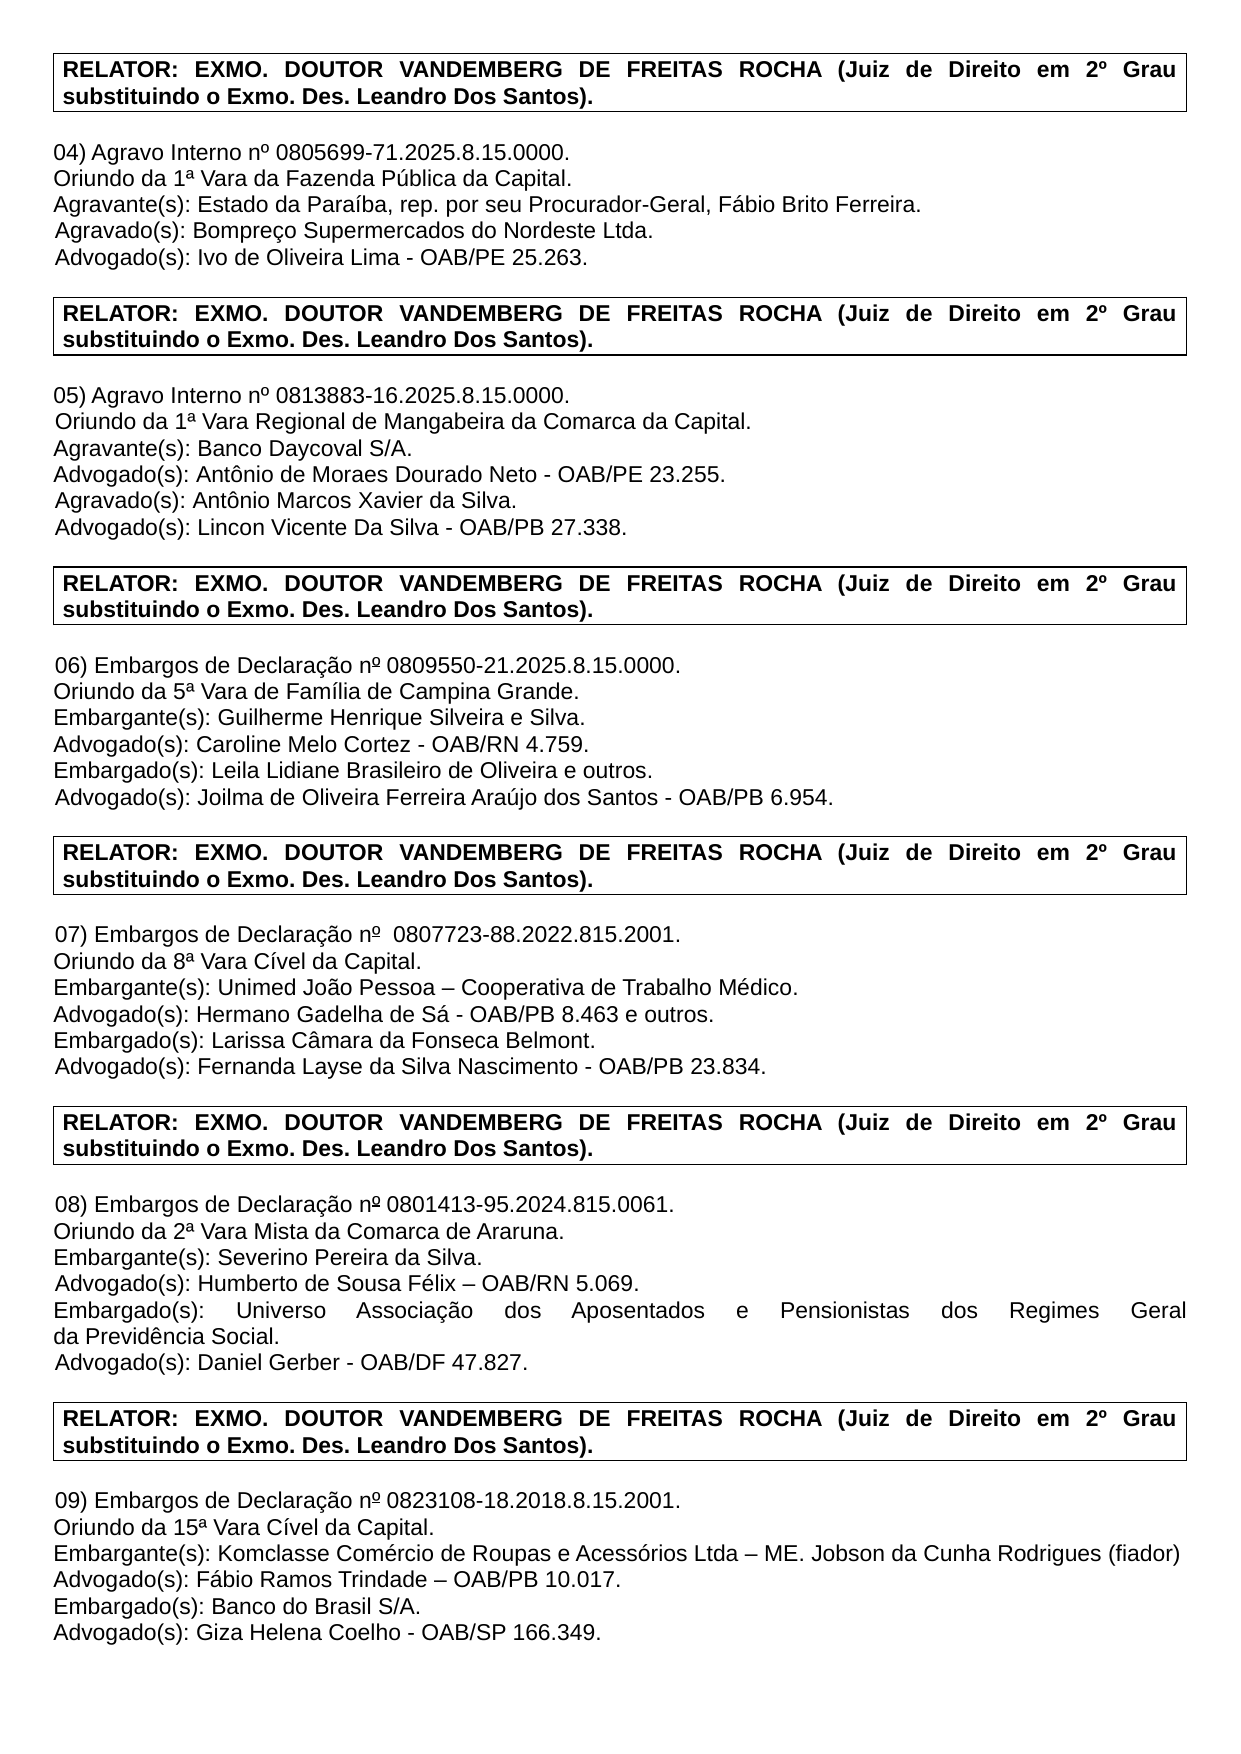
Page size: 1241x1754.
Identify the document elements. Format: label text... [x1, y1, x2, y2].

text Embargado(s): Leila Lidiane Brasileiro de Oliveira e outros. [53, 757, 1187, 783]
text Embargante(s): Guilherme Henrique Silveira e Silva. [53, 704, 1187, 731]
text 04) Agravo Interno nº 0805699-71.2025.8.15.0000. [53, 138, 1187, 165]
text Oriundo da 5ª Vara de Família de Campina Grande. [53, 678, 1187, 704]
text Agravante(s): Estado da Paraíba, rep. por seu Procurador-Geral, Fábio Brito Ferreira. [53, 191, 1187, 217]
text Advogado(s): Fernanda Layse da Silva Nascimento - OAB/PB 23.834. [54, 1053, 1187, 1079]
text Advogado(s): Humberto de Sousa Félix – OAB/RN 5.069. [54, 1270, 1187, 1297]
text 08) Embargos de Declaração nº 0801413-95.2024.815.0061. [54, 1191, 1187, 1218]
text Oriundo da 1ª Vara da Fazenda Pública da Capital. [53, 165, 1187, 191]
text RELATOR: EXMO. DOUTOR VANDEMBERG DE FREITAS ROCHA (Juiz de Direito em 2º Grau substituindo o Exmo. Des. Leandro Dos Santos). [54, 54, 1186, 111]
text Embargado(s): Universo Associação dos Aposentados e Pensionistas dos Regimes Geral da Previdência Social. [53, 1297, 1187, 1349]
text 07) Embargos de Declaração nº 0807723-88.2022.815.2001. [54, 921, 1187, 948]
text Agravante(s): Banco Daycoval S/A. [53, 434, 1187, 461]
text 09) Embargos de Declaração nº 0823108-18.2018.8.15.2001. [54, 1487, 1187, 1514]
text RELATOR: EXMO. DOUTOR VANDEMBERG DE FREITAS ROCHA (Juiz de Direito em 2º Grau substituindo o Exmo. Des. Leandro Dos Santos). [54, 298, 1186, 354]
text Embargado(s): Larissa Câmara da Fonseca Belmont. [53, 1027, 1187, 1053]
text Advogado(s): Antônio de Moraes Dourado Neto - OAB/PE 23.255. [53, 461, 1187, 487]
text RELATOR: EXMO. DOUTOR VANDEMBERG DE FREITAS ROCHA (Juiz de Direito em 2º Grau substituindo o Exmo. Des. Leandro Dos Santos). [54, 1403, 1186, 1460]
text Embargante(s): Unimed João Pessoa – Cooperativa de Trabalho Médico. [53, 974, 1187, 1001]
text Advogado(s): Hermano Gadelha de Sá - OAB/PB 8.463 e outros. [53, 1001, 1187, 1027]
text 06) Embargos de Declaração nº 0809550-21.2025.8.15.0000. [54, 652, 1187, 678]
text Oriundo da 8ª Vara Cível da Capital. [53, 948, 1187, 974]
text Embargante(s): Severino Pereira da Silva. [53, 1244, 1187, 1270]
text RELATOR: EXMO. DOUTOR VANDEMBERG DE FREITAS ROCHA (Juiz de Direito em 2º Grau substituindo o Exmo. Des. Leandro Dos Santos). [54, 1107, 1186, 1164]
text 05) Agravo Interno nº 0813883-16.2025.8.15.0000. [53, 382, 1187, 408]
text Advogado(s): Giza Helena Coelho - OAB/SP 166.349. [53, 1619, 1187, 1646]
text RELATOR: EXMO. DOUTOR VANDEMBERG DE FREITAS ROCHA (Juiz de Direito em 2º Grau substituindo o Exmo. Des. Leandro Dos Santos). [54, 568, 1186, 624]
text Advogado(s): Joilma de Oliveira Ferreira Araújo dos Santos - OAB/PB 6.954. [54, 783, 1187, 810]
text Advogado(s): Lincon Vicente Da Silva - OAB/PB 27.338. [54, 514, 1187, 540]
text Advogado(s): Daniel Gerber - OAB/DF 47.827. [54, 1349, 1187, 1376]
text Advogado(s): Caroline Melo Cortez - OAB/RN 4.759. [53, 731, 1187, 757]
text Oriundo da 15ª Vara Cível da Capital. [53, 1514, 1187, 1540]
text Advogado(s): Fábio Ramos Trindade – OAB/PB 10.017. [53, 1566, 1187, 1593]
text Agravado(s): Antônio Marcos Xavier da Silva. [54, 487, 1187, 514]
text Oriundo da 1ª Vara Regional de Mangabeira da Comarca da Capital. [54, 408, 1187, 434]
text Advogado(s): Ivo de Oliveira Lima - OAB/PE 25.263. [54, 244, 1187, 270]
text Embargado(s): Banco do Brasil S/A. [53, 1593, 1187, 1619]
text Oriundo da 2ª Vara Mista da Comarca de Araruna. [53, 1218, 1187, 1244]
text Embargante(s): Komclasse Comércio de Roupas e Acessórios Ltda – ME. Jobson da Cunha Rodrigues (fiador) [53, 1540, 1187, 1566]
text RELATOR: EXMO. DOUTOR VANDEMBERG DE FREITAS ROCHA (Juiz de Direito em 2º Grau substituindo o Exmo. Des. Leandro Dos Santos). [54, 837, 1186, 894]
text Agravado(s): Bompreço Supermercados do Nordeste Ltda. [54, 217, 1187, 244]
